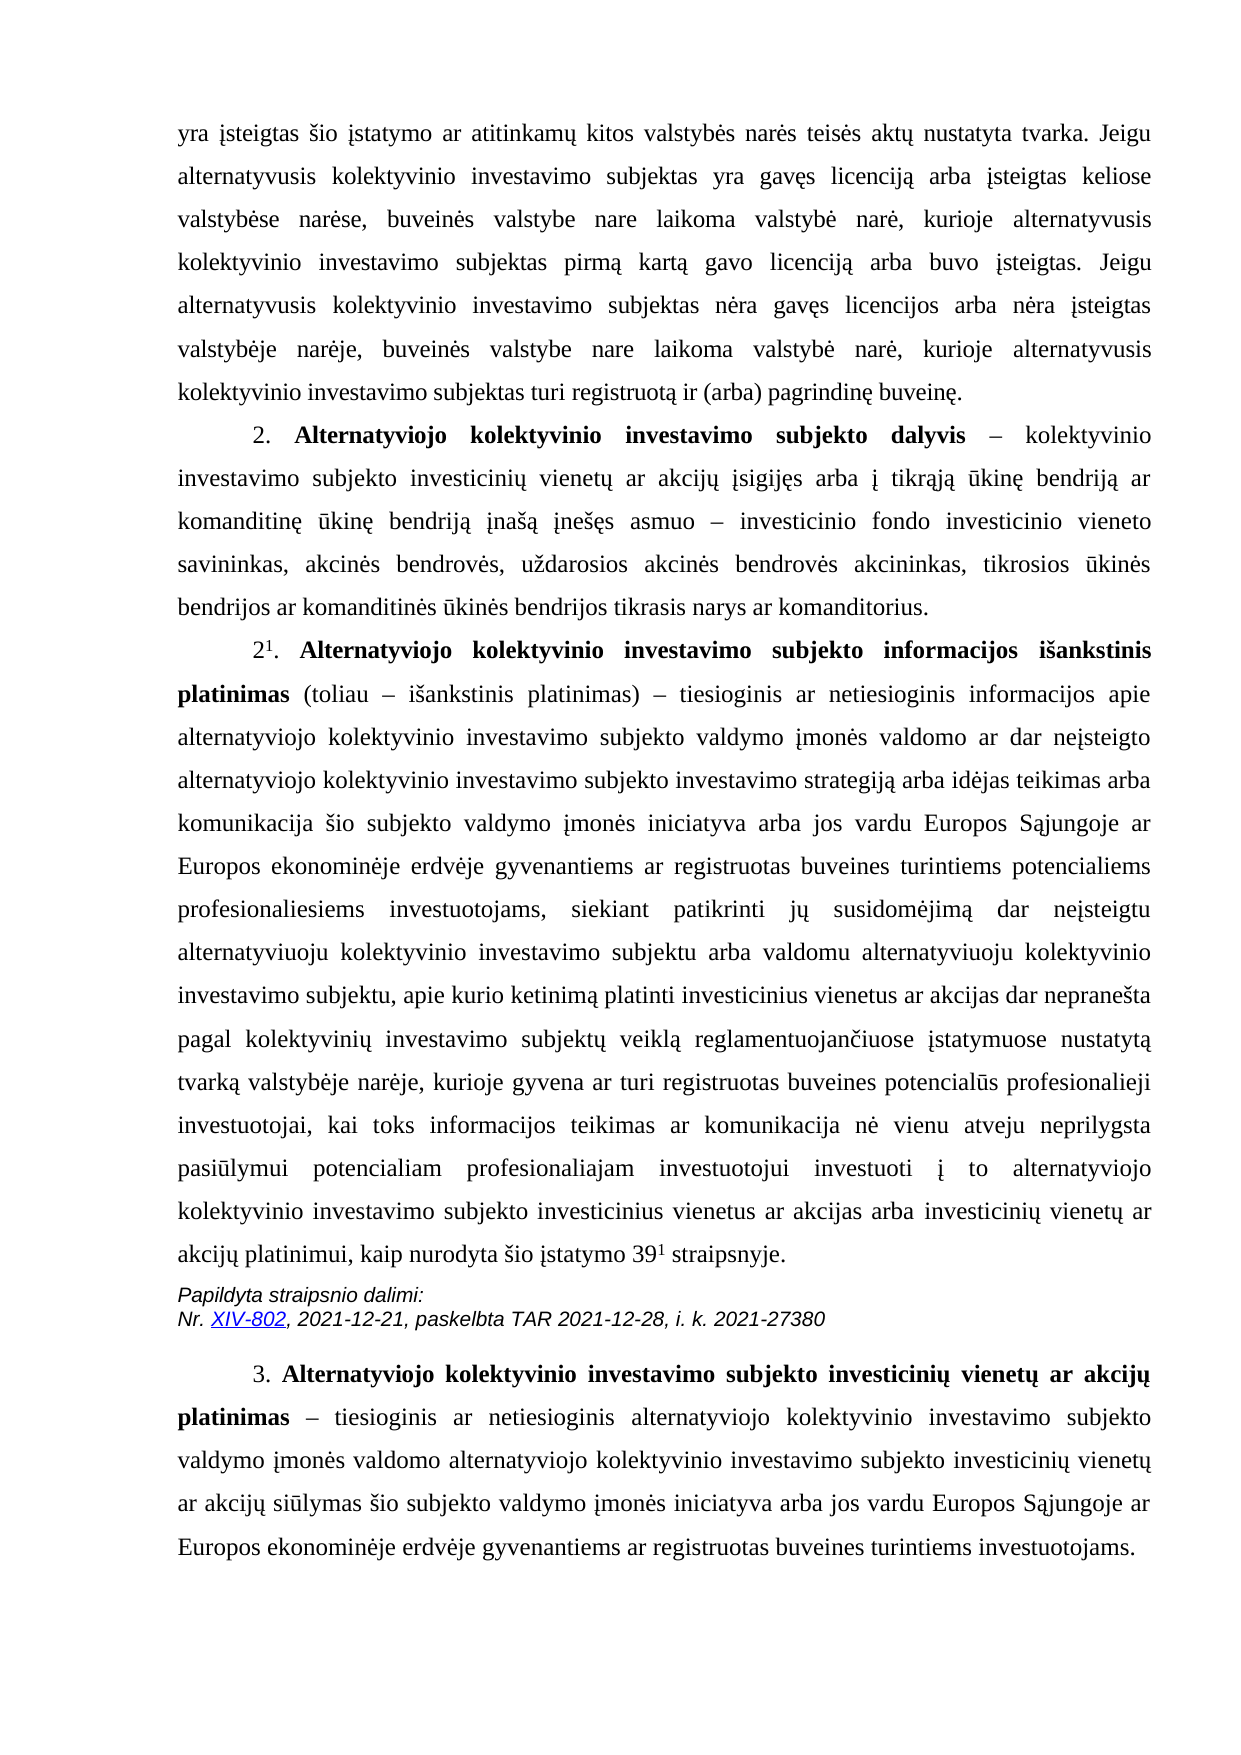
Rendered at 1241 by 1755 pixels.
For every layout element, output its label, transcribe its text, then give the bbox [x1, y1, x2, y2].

text 3. Alternatyviojo kolektyvinio investavimo subjekto investicinių vienetų ar akcijų platinimas – tiesioginis ar netiesioginis alternatyviojo kolektyvinio investavimo subjekto valdymo įmonės valdomo alternatyviojo kolektyvinio investavimo subjekto investicinių vienetų ar akcijų siūlymas šio subjekto valdymo įmonės iniciatyva arba jos vardu Europos Sąjungoje ar Europos ekonominėje erdvėje gyvenantiems ar registruotas buveines turintiems investuotojams. [177, 1359, 1152, 1560]
text Papildyta straipsnio dalimi: [177, 1282, 1152, 1306]
text 2. Alternatyviojo kolektyvinio investavimo subjekto dalyvis – kolektyvinio investavimo subjekto investicinių vienetų ar akcijų įsigijęs arba į tikrąją ūkinę bendriją ar komanditinę ūkinę bendriją įnašą įnešęs asmuo – investicinio fondo investicinio vieneto savininkas, akcinės bendrovės, uždarosios akcinės bendrovės akcininkas, tikrosios ūkinės bendrijos ar komanditinės ūkinės bendrijos tikrasis narys ar komanditorius. [177, 420, 1152, 621]
text Nr. XIV-802, 2021-12-21, paskelbta TAR 2021-12-28, i. k. 2021-27380 [177, 1306, 1152, 1330]
text yra įsteigtas šio įstatymo ar atitinkamų kitos valstybės narės teisės aktų nustatyta tvarka. Jeigu alternatyvusis kolektyvinio investavimo subjektas yra gavęs licenciją arba įsteigtas keliose valstybėse narėse, buveinės valstybe nare laikoma valstybė narė, kurioje alternatyvusis kolektyvinio investavimo subjektas pirmą kartą gavo licenciją arba buvo įsteigtas. Jeigu alternatyvusis kolektyvinio investavimo subjektas nėra gavęs licencijos arba nėra įsteigtas valstybėje narėje, buveinės valstybe nare laikoma valstybė narė, kurioje alternatyvusis kolektyvinio investavimo subjektas turi registruotą ir (arba) pagrindinę buveinę. [177, 118, 1152, 406]
text 21. Alternatyviojo kolektyvinio investavimo subjekto informacijos išankstinis platinimas (toliau – išankstinis platinimas) – tiesioginis ar netiesioginis informacijos apie alternatyviojo kolektyvinio investavimo subjekto valdymo įmonės valdomo ar dar neįsteigto alternatyviojo kolektyvinio investavimo subjekto investavimo strategiją arba idėjas teikimas arba komunikacija šio subjekto valdymo įmonės iniciatyva arba jos vardu Europos Sąjungoje ar Europos ekonominėje erdvėje gyvenantiems ar registruotas buveines turintiems potencialiems profesionaliesiems investuotojams, siekiant patikrinti jų susidomėjimą dar neįsteigtu alternatyviuoju kolektyvinio investavimo subjektu arba valdomu alternatyviuoju kolektyvinio investavimo subjektu, apie kurio ketinimą platinti investicinius vienetus ar akcijas dar nepranešta pagal kolektyvinių investavimo subjektų veiklą reglamentuojančiuose įstatymuose nustatytą tvarką valstybėje narėje, kurioje gyvena ar turi registruotas buveines potencialūs profesionalieji investuotojai, kai toks informacijos teikimas ar komunikacija nė vienu atveju neprilygsta pasiūlymui potencialiam profesionaliajam investuotojui investuoti į to alternatyviojo kolektyvinio investavimo subjekto investicinius vienetus ar akcijas arba investicinių vienetų ar akcijų platinimui, kaip nurodyta šio įstatymo 391 straipsnyje. [177, 636, 1152, 1268]
